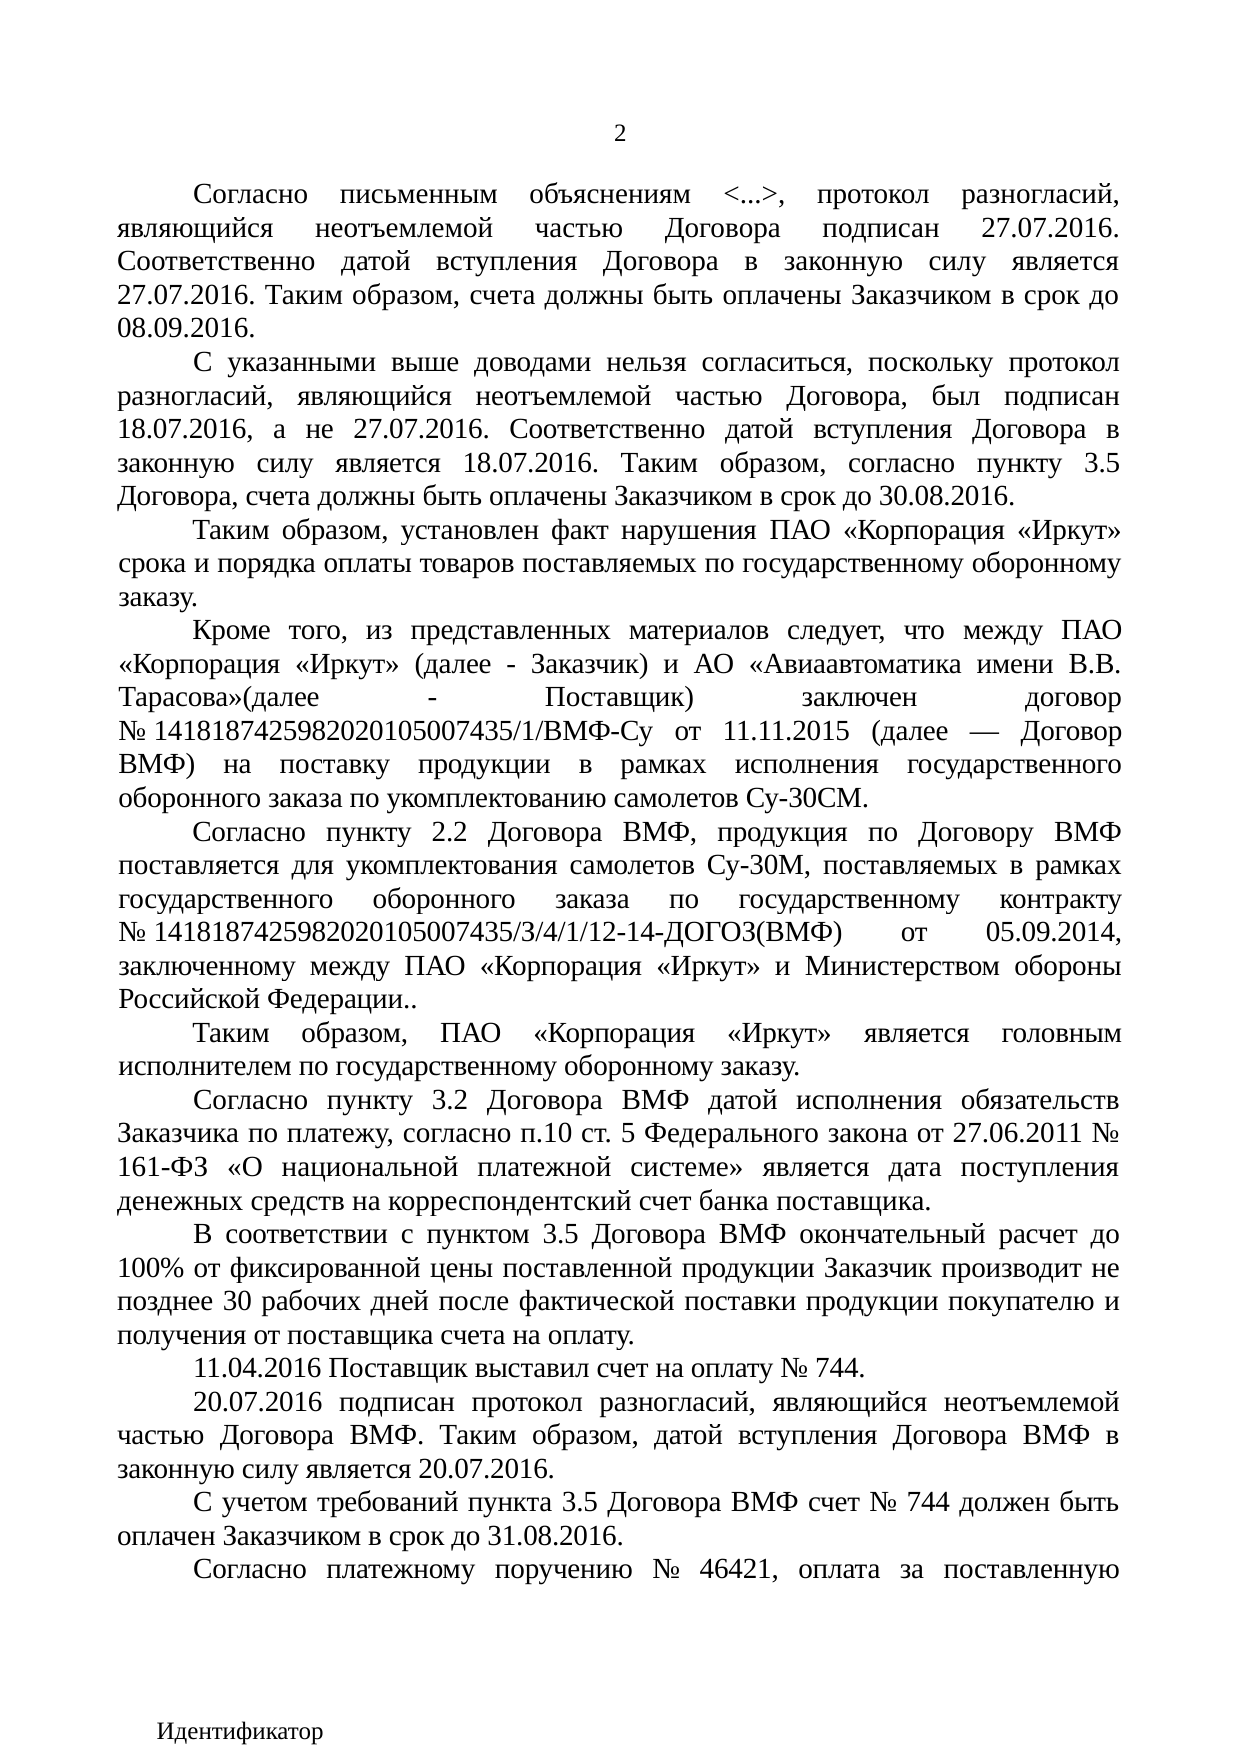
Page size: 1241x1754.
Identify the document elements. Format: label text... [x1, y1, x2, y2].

text В соответствии с пунктом 3.5 Договора ВМФ окончательный расчет до 100% от фиксированной цены поставленной продукции Заказчик производит не позднее 30 рабочих дней после фактической поставки продукции покупателю и получения от поставщика счета на оплату. [117, 1216, 1120, 1350]
text С указанными выше доводами нельзя согласиться, поскольку протокол разногласий, являющийся неотъемлемой частью Договора, был подписан 18.07.2016, а не 27.07.2016. Соответственно датой вступления Договора в законную силу является 18.07.2016. Таким образом, согласно пункту 3.5 Договора, счета должны быть оплачены Заказчиком в срок до 30.08.2016. [117, 344, 1120, 512]
text Согласно письменным объяснениям <...>, протокол разногласий, являющийся неотъемлемой частью Договора подписан 27.07.2016. Соответственно датой вступления Договора в законную силу является 27.07.2016. Таким образом, счета должны быть оплачены Заказчиком в срок до 08.09.2016. [117, 176, 1120, 344]
text Согласно пункту 3.2 Договора ВМФ датой исполнения обязательств Заказчика по платежу, согласно п.10 ст. 5 Федерального закона от 27.06.2011 № 161-ФЗ «О национальной платежной системе» является дата поступления денежных средств на корреспондентский счет банка поставщика. [117, 1082, 1120, 1216]
text Согласно платежному поручению № 46421, оплата за поставленную [117, 1552, 1120, 1585]
text 20.07.2016 подписан протокол разногласий, являющийся неотъемлемой частью Договора ВМФ. Таким образом, датой вступления Договора ВМФ в законную силу является 20.07.2016. [117, 1384, 1120, 1484]
text Кроме того, из представленных материалов следует, что между ПАО «Корпорация «Иркут» (далее - Заказчик) и АО «Авиаавтоматика имени В.В. Тарасова»(далее - Поставщик) заключен договор № 1418187425982020105007435/1/ВМФ-Су от 11.11.2015 (далее — Договор ВМФ) на поставку продукции в рамках исполнения государственного оборонного заказа по укомплектованию самолетов Су-30СМ. [118, 612, 1122, 814]
text Таким образом, ПАО «Корпорация «Иркут» является головным исполнителем по государственному оборонному заказу. [118, 1015, 1122, 1082]
text С учетом требований пункта 3.5 Договора ВМФ счет № 744 должен быть оплачен Заказчиком в срок до 31.08.2016. [117, 1484, 1120, 1552]
text Согласно пункту 2.2 Договора ВМФ, продукция по Договору ВМФ поставляется для укомплектования самолетов Су-30М, поставляемых в рамках государственного оборонного заказа по государственному контракту № 1418187425982020105007435/З/4/1/12-14-ДОГОЗ(ВМФ) от 05.09.2014, заключенному между ПАО «Корпорация «Иркут» и Министерством обороны Российской Федерации.. [118, 814, 1122, 1015]
text Таким образом, установлен факт нарушения ПАО «Корпорация «Иркут» срока и порядка оплаты товаров поставляемых по государственному оборонному заказу. [118, 512, 1122, 612]
text 11.04.2016 Поставщик выставил счет на оплату № 744. [117, 1350, 1120, 1384]
